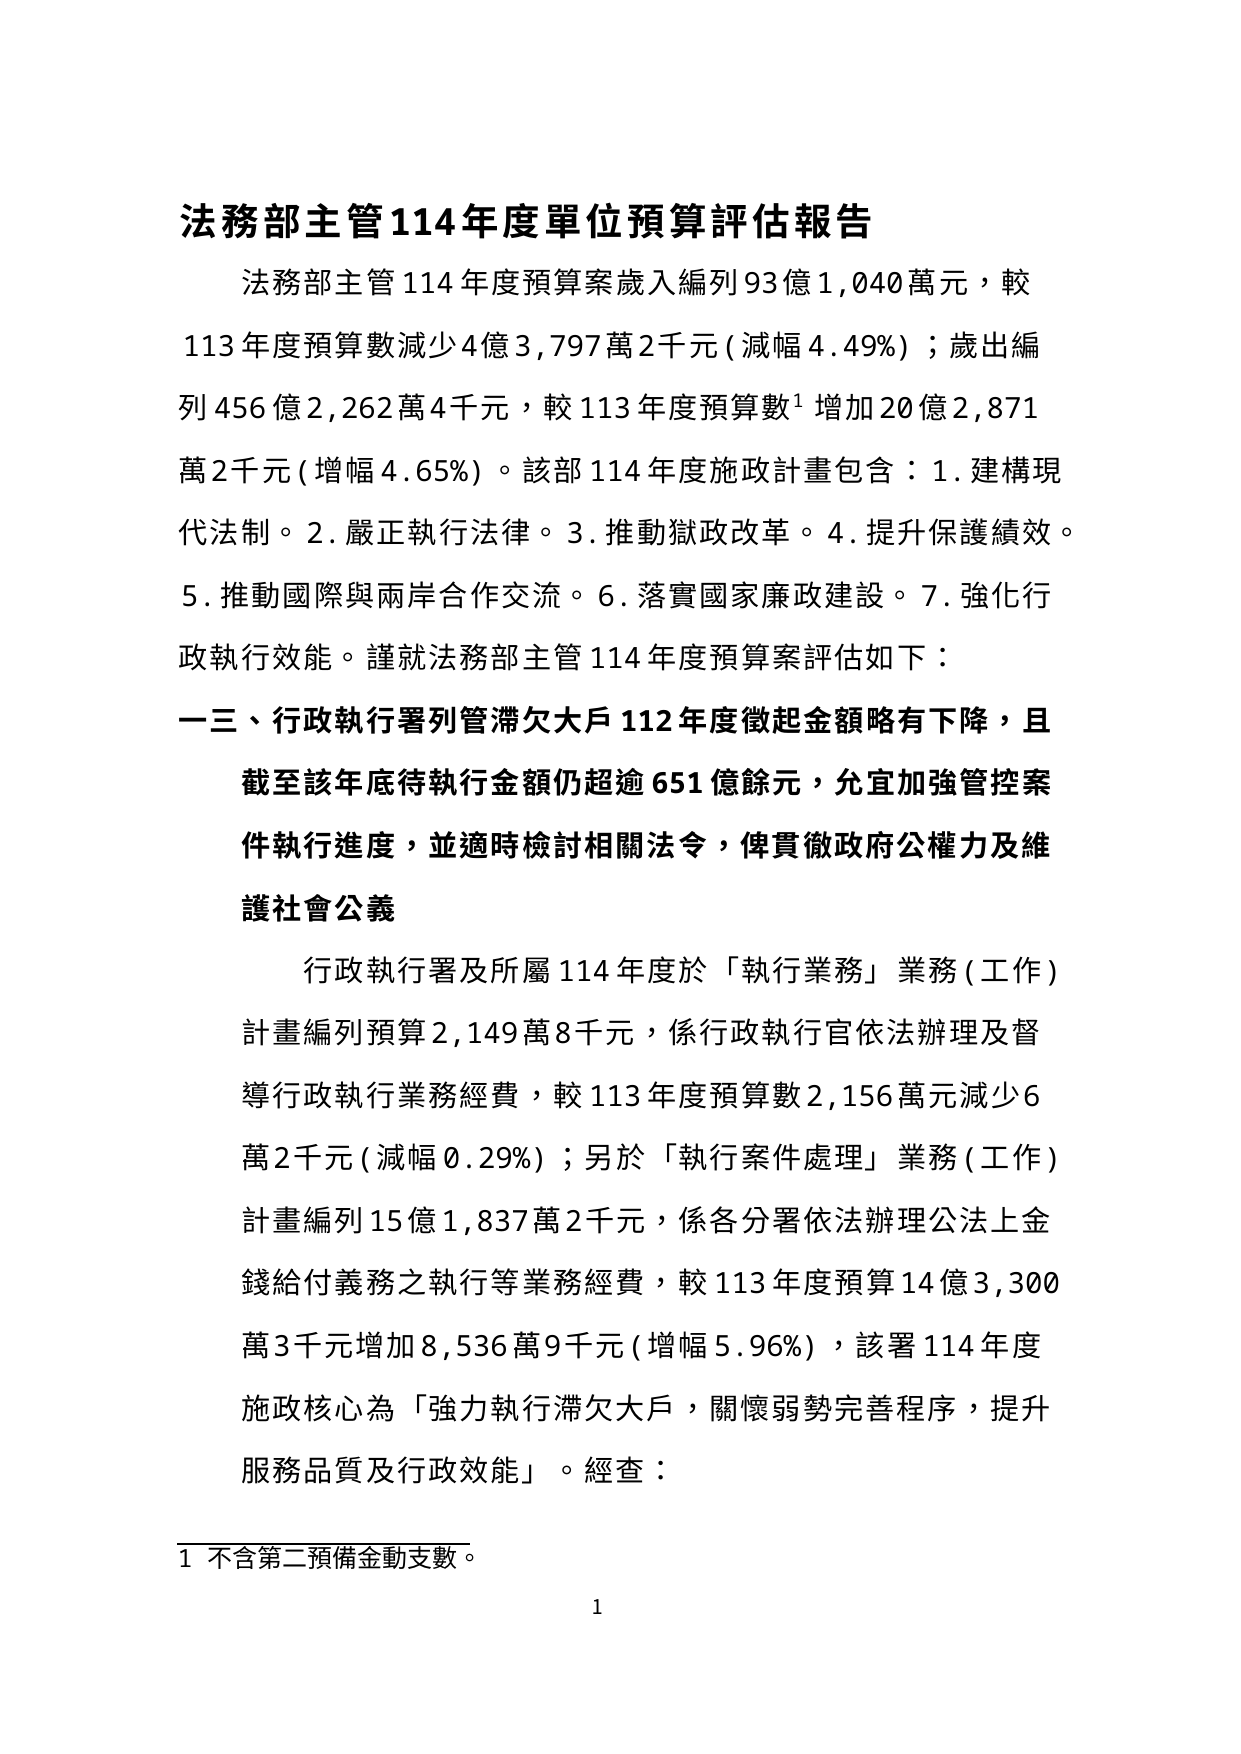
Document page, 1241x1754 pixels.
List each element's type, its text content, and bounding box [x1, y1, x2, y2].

text 法務部主管114年度預算案歲入編列93億1,040萬元，較113年度預算數減少4億3,797萬2千元(減幅4.49%)；歲出編列456億2,262萬4千元，較113年度預算數增加20億2,871萬2千元(增幅4.65%)。該部114年度施政計畫包含：1.建構現代法制。2.嚴正執行法律。3.推動獄政改革。4.提升保護績效。5.推動國際與兩岸合作交流。6.落實國家廉政建設。7.強化行政執行效能。謹就法務部主管114年度預算案評估如下： [177, 240, 1063, 677]
text 一三、行政執行署列管滯欠大戶112年度徵起金額略有下降，且截至該年底待執行金額仍超逾651億餘元，允宜加強管控案件執行進度，並適時檢討相關法令，俾貫徹政府公權力及維護社會公義 [177, 677, 1063, 927]
text 法務部主管114年度單位預算評估報告 [177, 177, 1063, 240]
text 行政執行署及所屬114年度於「執行業務」業務(工作)計畫編列預算2,149萬8千元，係行政執行官依法辦理及督導行政執行業務經費，較113年度預算數2,156萬元減少6萬2千元(減幅0.29%)；另於「執行案件處理」業務(工作)計畫編列15億1,837萬2千元，係各分署依法辦理公法上金錢給付義務之執行等業務經費，較113年度預算14億3,300萬3千元增加8,536萬9千元(增幅5.96%)，該署114年度施政核心為「強力執行滯欠大戶，關懷弱勢完善程序，提升服務品質及行政效能」。經查： [236, 927, 1063, 1490]
text 不含第二預備金動支數。 [177, 1544, 1063, 1573]
